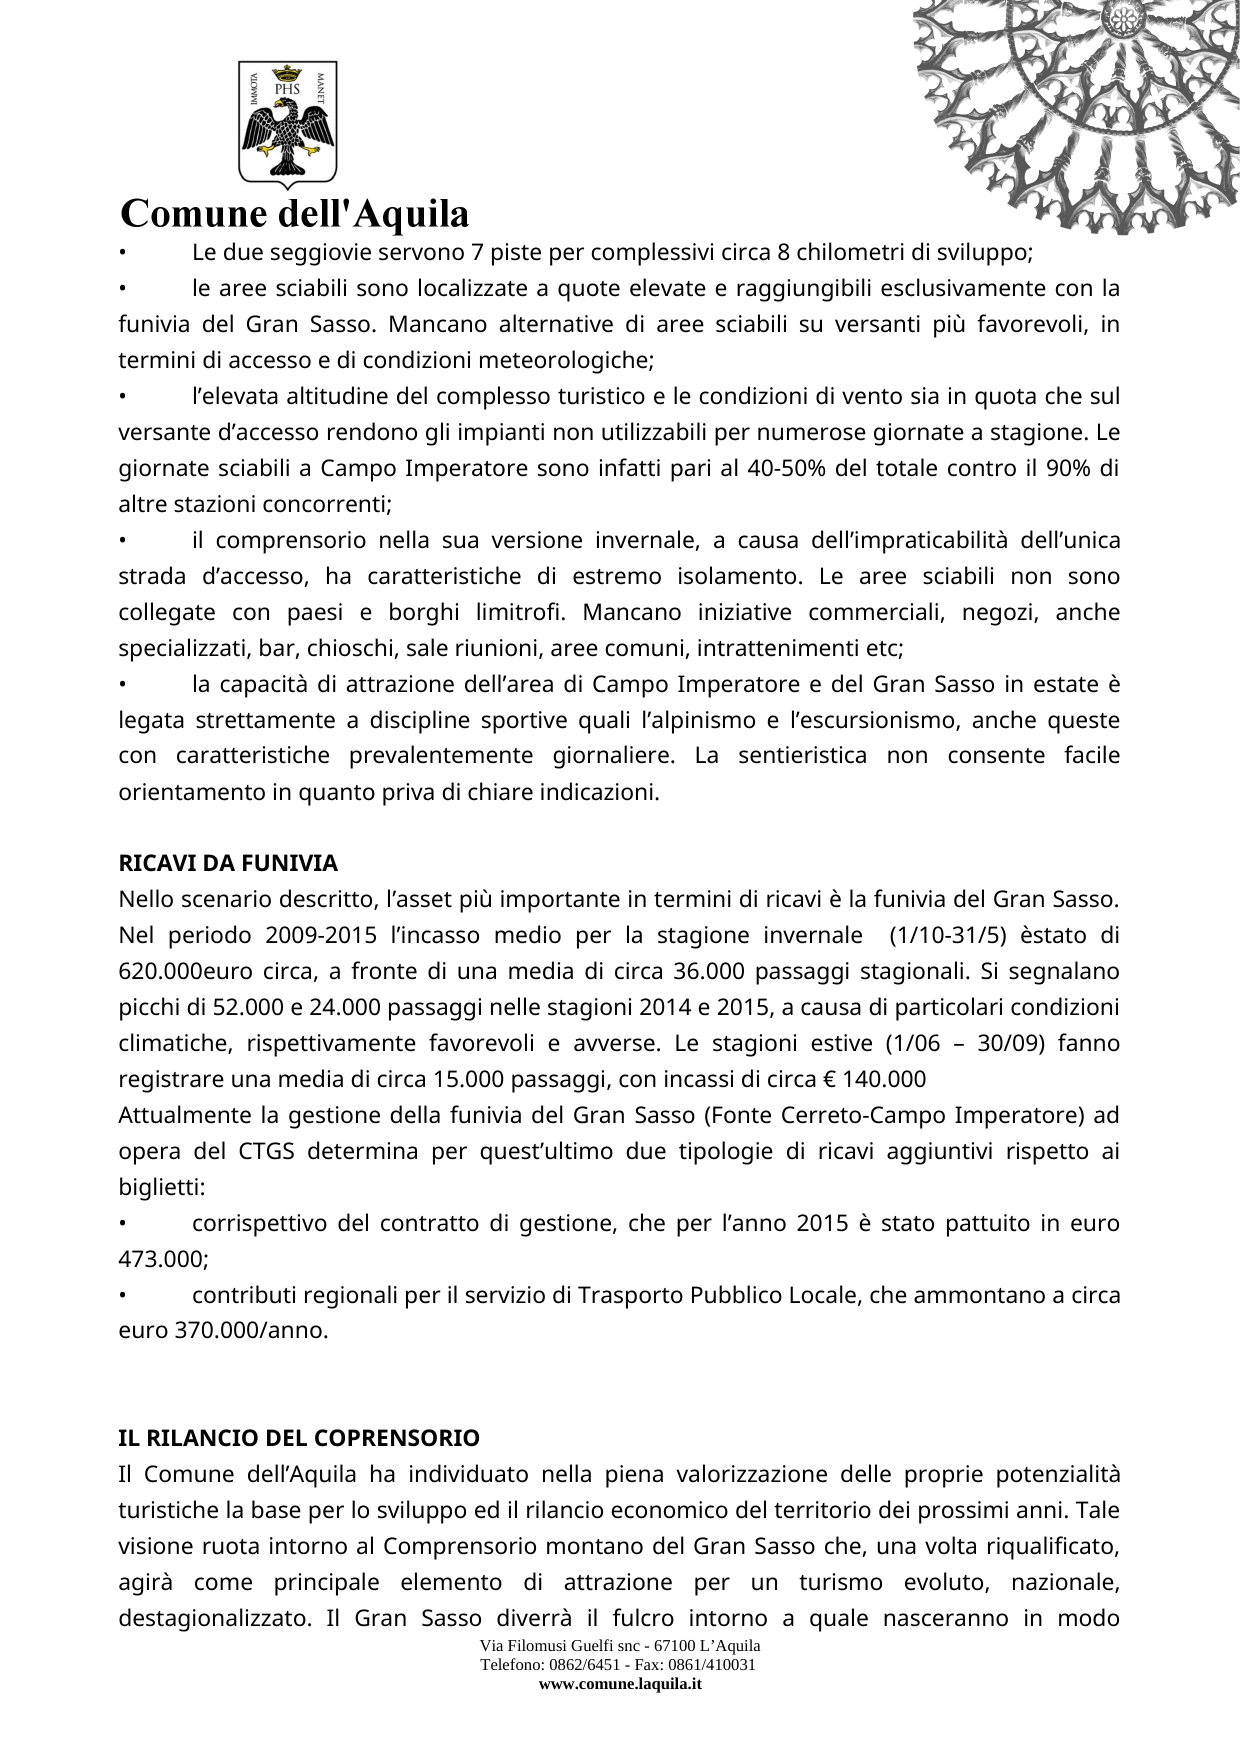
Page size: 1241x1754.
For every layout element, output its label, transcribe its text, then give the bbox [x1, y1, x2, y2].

text • le aree sciabili sono localizzate a quote elevate e raggiungibili esclusivamente con la funivia del Gran Sasso. Mancano alternative di aree sciabili su versanti più favorevoli, in termini di accesso e di condizioni meteorologiche; [118, 272, 1122, 375]
text • contributi regionali per il servizio di Trasporto Pubblico Locale, che ammontano a circa euro 370.000/anno. [118, 1278, 1122, 1346]
text • la capacità di attrazione dell’area di Campo Imperatore e del Gran Sasso in estate è legata strettamente a discipline sportive quali l’alpinismo e l’escursionismo, anche queste con caratteristiche prevalentemente giornaliere. La sentieristica non consente facile orientamento in quanto priva di chiare indicazioni. [118, 668, 1122, 807]
text • corrispettivo del contratto di gestione, che per l’anno 2015 è stato pattuito in euro 473.000; [118, 1207, 1122, 1274]
text Attualmente la gestione della funivia del Gran Sasso (Fonte Cerreto-Campo Imperatore) ad opera del CTGS determina per quest’ultimo due tipologie di ricavi aggiuntivi rispetto ai biglietti: [118, 1099, 1122, 1202]
text • il comprensorio nella sua versione invernale, a causa dell’impraticabilità dell’unica strada d’accesso, ha caratteristiche di estremo isolamento. Le aree sciabili non sono collegate con paesi e borghi limitrofi. Mancano iniziative commerciali, negozi, anche specializzati, bar, chioschi, sale riunioni, aree comuni, intrattenimenti etc; [118, 524, 1122, 663]
text • Le due seggiovie servono 7 piste per complessivi circa 8 chilometri di sviluppo; [118, 237, 1122, 268]
text • l’elevata altitudine del complesso turistico e le condizioni di vento sia in quota che sul versante d’accesso rendono gli impianti non utilizzabili per numerose giornate a stagione. Le giornate sciabili a Campo Imperatore sono infatti pari al 40-50% del totale contro il 90% di altre stazioni concorrenti; [118, 380, 1122, 519]
text Il Comune dell’Aquila ha individuato nella piena valorizzazione delle proprie potenzialità turistiche la base per lo sviluppo ed il rilancio economico del territorio dei prossimi anni. Tale visione ruota intorno al Comprensorio montano del Gran Sasso che, una volta riqualificato, agirà come principale elemento di attrazione per un turismo evoluto, nazionale, destagionalizzato. Il Gran Sasso diverrà il fulcro intorno a quale nasceranno in modo [118, 1458, 1122, 1633]
picture [0, 0, 1240, 237]
text Nello scenario descritto, l’asset più importante in termini di ricavi è la funivia del Gran Sasso. Nel periodo 2009-2015 l’incasso medio per la stagione invernale (1/10-31/5) èstato di 620.000euro circa, a fronte di una media di circa 36.000 passaggi stagionali. Si segnalano picchi di 52.000 e 24.000 passaggi nelle stagioni 2014 e 2015, a causa di particolari condizioni climatiche, rispettivamente favorevoli e avverse. Le stagioni estive (1/06 – 30/09) fanno registrare una media di circa 15.000 passaggi, con incassi di circa € 140.000 [118, 883, 1122, 1094]
text IL RILANCIO DEL COPRENSORIO [118, 1422, 1122, 1453]
text RICAVI DA FUNIVIA [118, 847, 1122, 878]
